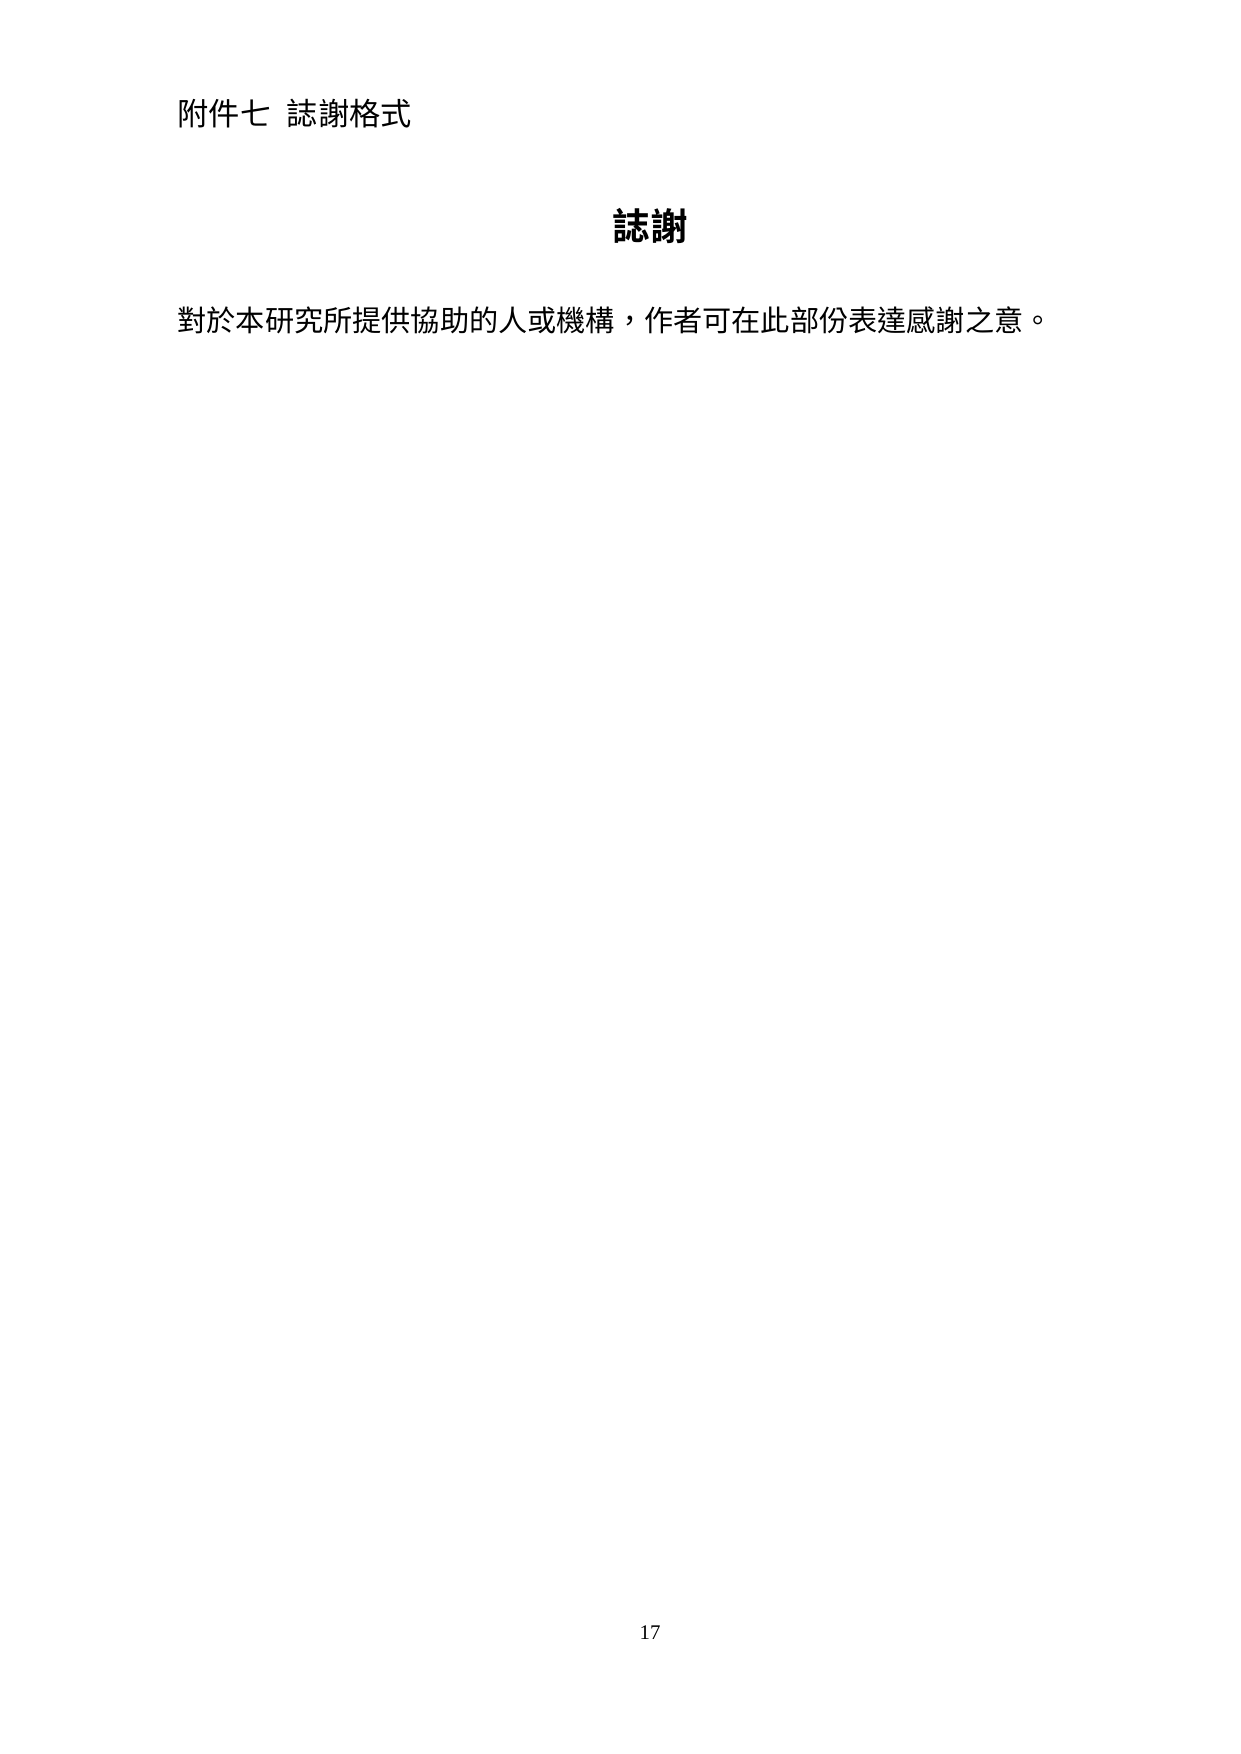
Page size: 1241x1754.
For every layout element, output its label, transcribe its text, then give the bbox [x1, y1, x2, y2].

text 附件七 誌謝格式 [177, 89, 1122, 134]
text 對於本研究所提供協助的人或機構，作者可在此部份表達感謝之意。 [177, 297, 1122, 340]
subtitle 誌謝 [177, 197, 1122, 251]
